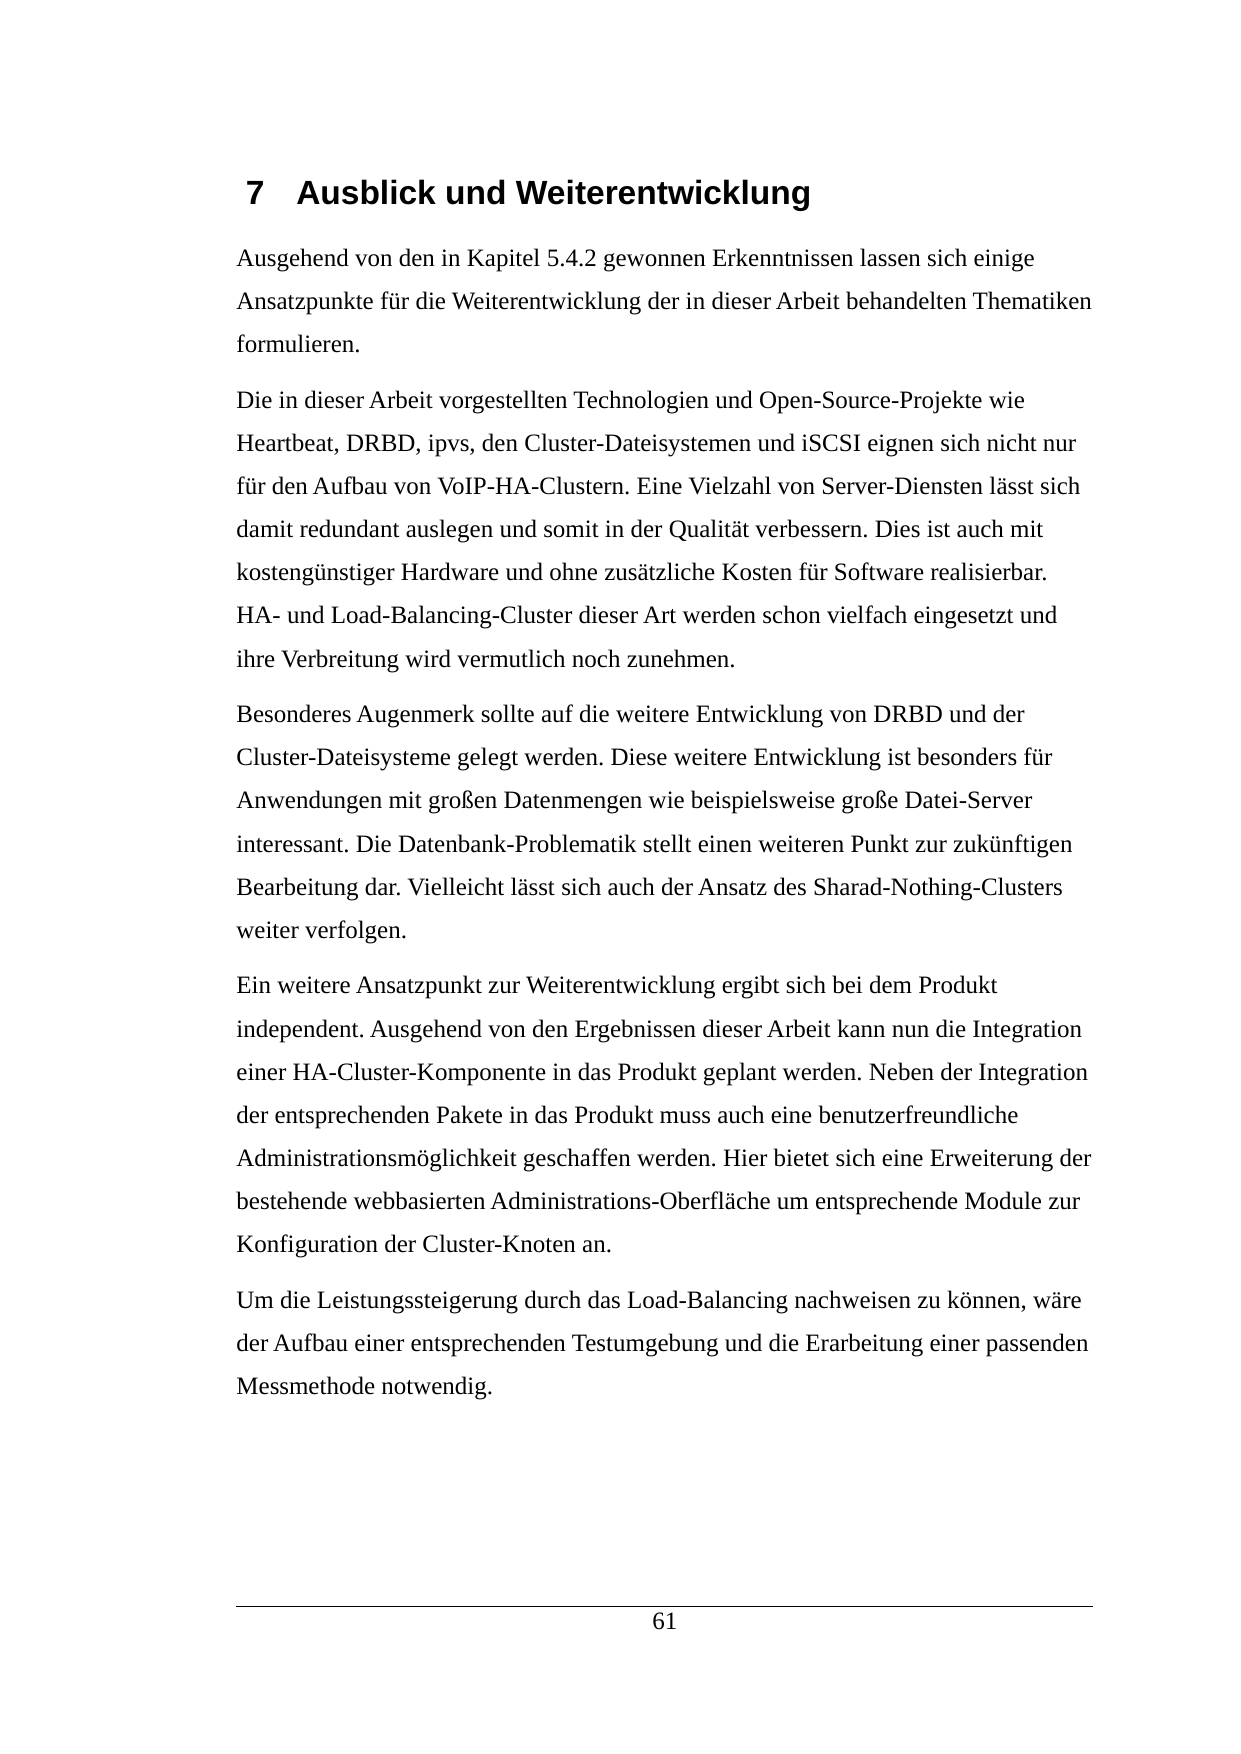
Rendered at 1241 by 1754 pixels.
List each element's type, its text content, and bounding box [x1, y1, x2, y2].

text Ein weitere Ansatzpunkt zur Weiterentwicklung ergibt sich bei dem Produkt independent. Ausgehend von den Ergebnissen dieser Arbeit kann nun die Integration einer HA-Cluster-Komponente in das Produkt geplant werden. Neben der Integration der entsprechenden Pakete in das Produkt muss auch eine benutzerfreundliche Administrationsmöglichkeit geschaffen werden. Hier bietet sich eine Erweiterung der bestehende webbasierten Administrations-Oberfläche um entsprechende Module zur Konfiguration der Cluster-Knoten an. [236, 971, 1093, 1258]
text Besonderes Augenmerk sollte auf die weitere Entwicklung von DRBD und der Cluster-Dateisysteme gelegt werden. Diese weitere Entwicklung ist besonders für Anwendungen mit großen Datenmengen wie beispielsweise große Datei-Server interessant. Die Datenbank-Problematik stellt einen weiteren Punkt zur zukünftigen Bearbeitung dar. Vielleicht lässt sich auch der Ansatz des Sharad-Nothing-Clusters weiter verfolgen. [236, 699, 1093, 944]
subtitle Ausblick und Weiterentwicklung [236, 173, 1093, 211]
text Ausgehend von den in Kapitel 5.4.2 gewonnen Erkenntnissen lassen sich einige Ansatzpunkte für die Weiterentwicklung der in dieser Arbeit behandelten Thematiken formulieren. [236, 243, 1093, 358]
text Um die Leistungssteigerung durch das Load-Balancing nachweisen zu können, wäre der Aufbau einer entsprechenden Testumgebung und die Erarbeitung einer passenden Messmethode notwendig. [236, 1285, 1093, 1400]
text Die in dieser Arbeit vorgestellten Technologien und Open-Source-Projekte wie Heartbeat, DRBD, ipvs, den Cluster-Dateisystemen und iSCSI eignen sich nicht nur für den Aufbau von VoIP-HA-Clustern. Eine Vielzahl von Server-Diensten lässt sich damit redundant auslegen und somit in der Qualität verbessern. Dies ist auch mit kostengünstiger Hardware und ohne zusätzliche Kosten für Software realisierbar. HA- und Load-Balancing-Cluster dieser Art werden schon vielfach eingesetzt und ihre Verbreitung wird vermutlich noch zunehmen. [236, 385, 1093, 672]
